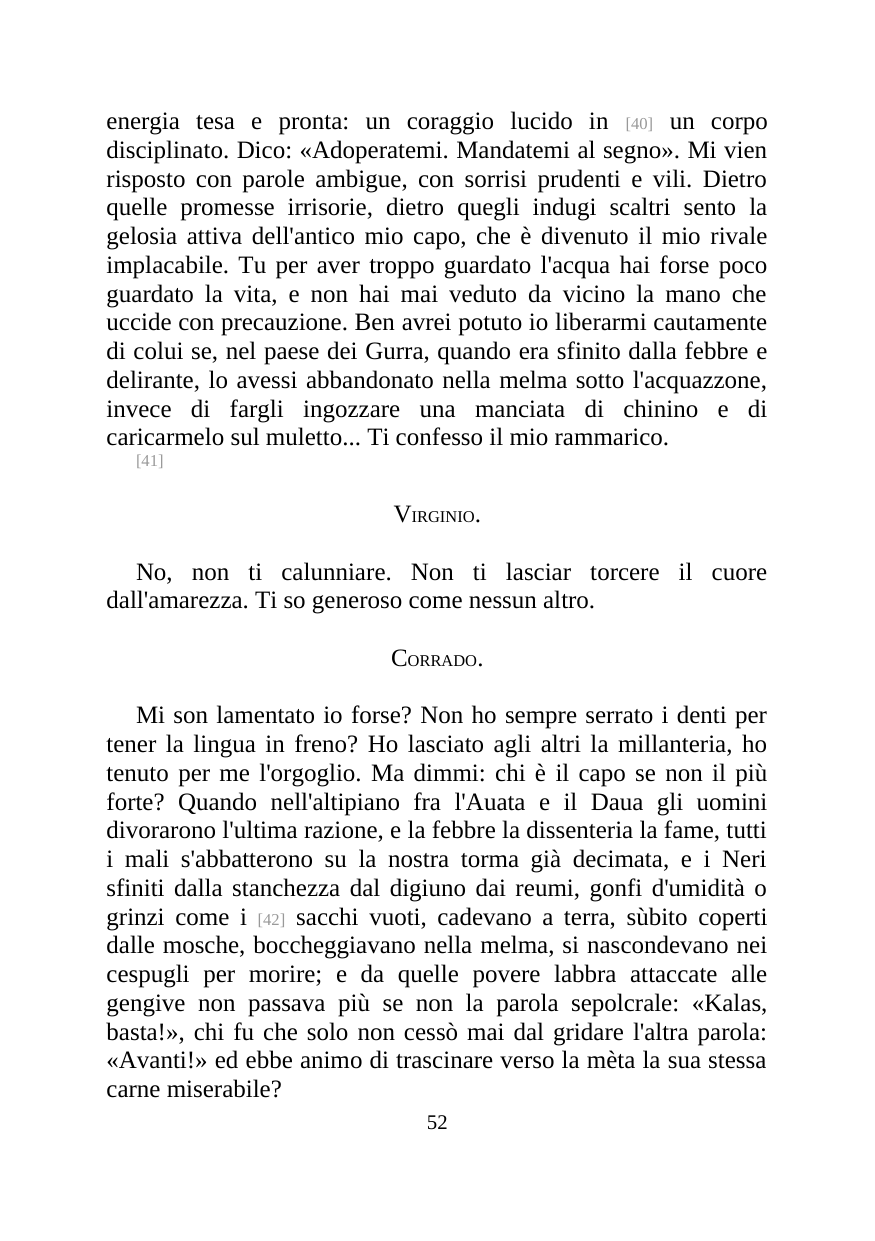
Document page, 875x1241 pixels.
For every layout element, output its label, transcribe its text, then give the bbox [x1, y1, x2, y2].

text [41] [106, 451, 136, 470]
text Virginio. [106, 499, 768, 528]
text [41] [164, 451, 768, 470]
text energia tesa e pronta: un coraggio lucido in [40] un corpo disciplinato. Dico: «Adoperatemi. Mandatemi al segno». Mi vien risposto con parole ambigue, con sorrisi prudenti e vili. Dietro quelle promesse irrisorie, dietro quegli indugi scaltri sento la gelosia attiva dell'antico mio capo, che è divenuto il mio rivale implacabile. Tu per aver troppo guardato l'acqua hai forse poco guardato la vita, e non hai mai veduto da vicino la mano che uccide con precauzione. Ben avrei potuto io liberarmi cautamente di colui se, nel paese dei Gurra, quando era sfinito dalla febbre e delirante, lo avessi abbandonato nella melma sotto l'acquazzone, invece di fargli ingozzare una manciata di chinino e di caricarmelo sul muletto... Ti confesso il mio rammarico. [106, 106, 768, 451]
text Mi son lamentato io forse? Non ho sempre serrato i denti per tener la lingua in freno? Ho lasciato agli altri la millanteria, ho tenuto per me l'orgoglio. Ma dimmi: chi è il capo se non il più forte? Quando nell'altipiano fra l'Auata e il Daua gli uomini divorarono l'ultima razione, e la febbre la dissenteria la fame, tutti i mali s'abbatterono su la nostra torma già decimata, e i Neri sfiniti dalla stanchezza dal digiuno dai reumi, gonfi d'umidità o grinzi come i [42] sacchi vuoti, cadevano a terra, sùbito coperti dalle mosche, boccheggiavano nella melma, si nascondevano nei cespugli per morire; e da quelle povere labbra attaccate alle gengive non passava più se non la parola sepolcrale: «Kalas, basta!», chi fu che solo non cessò mai dal gridare l'altra parola: «Avanti!» ed ebbe animo di trascinare verso la mèta la sua stessa carne miserabile? [106, 700, 768, 1103]
text No, non ti calunniare. Non ti lasciar torcere il cuore dall'amarezza. Ti so generoso come nessun altro. [106, 557, 768, 614]
text Corrado. [106, 643, 768, 672]
